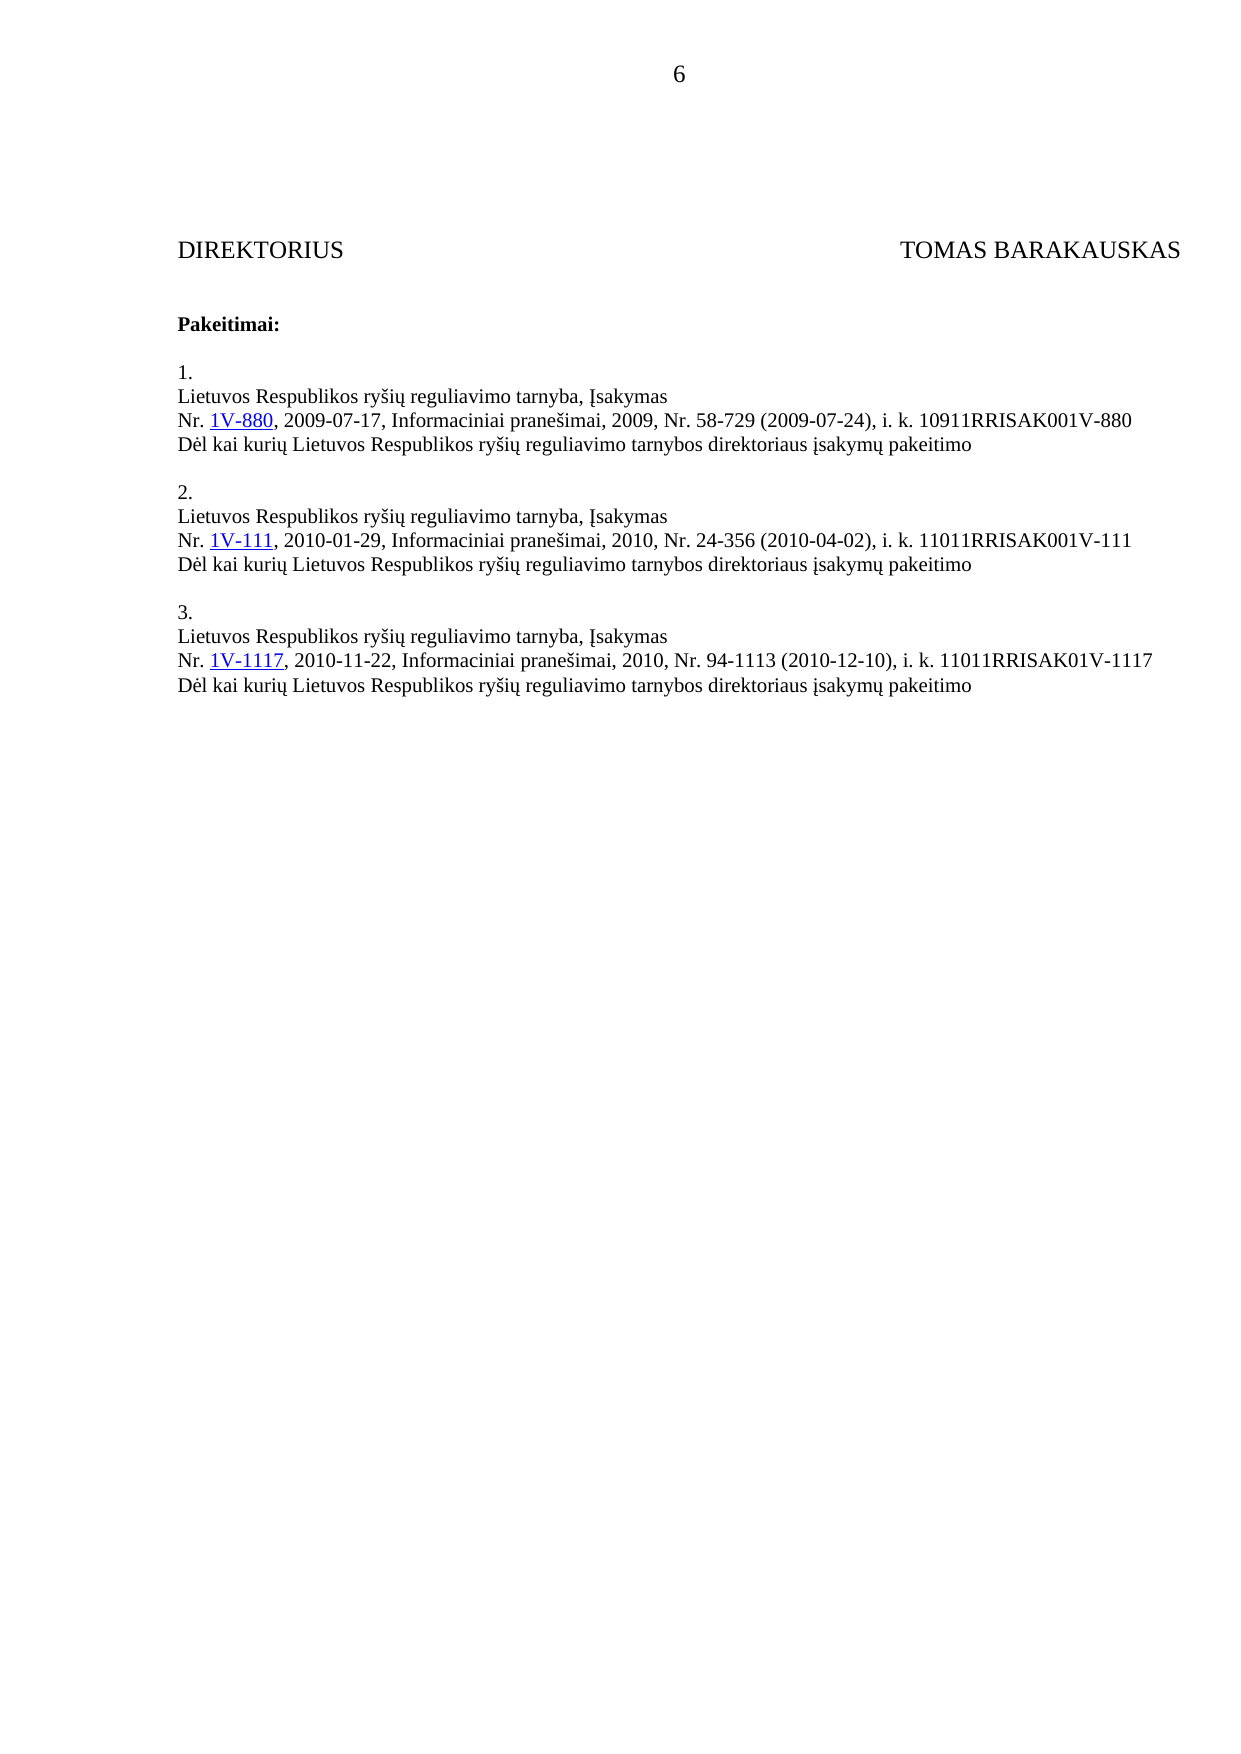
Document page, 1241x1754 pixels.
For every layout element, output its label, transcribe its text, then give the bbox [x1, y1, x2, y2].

text Dėl kai kurių Lietuvos Respublikos ryšių reguliavimo tarnybos direktoriaus įsakymų pakeitimo [177, 672, 1181, 697]
text Lietuvos Respublikos ryšių reguliavimo tarnyba, Įsakymas [177, 504, 1181, 528]
text DIREKTORIUS TOMAS BARAKAUSKAS [177, 235, 1181, 263]
text 2. [177, 480, 1181, 504]
text Nr. 1V-1117, 2010-11-22, Informaciniai pranešimai, 2010, Nr. 94-1113 (2010-12-10), i. k. 11011RRISAK01V-1117 [177, 648, 1181, 672]
text Pakeitimai: [177, 312, 1181, 336]
text Lietuvos Respublikos ryšių reguliavimo tarnyba, Įsakymas [177, 624, 1181, 648]
text 1. [177, 360, 1181, 384]
text Nr. 1V-111, 2010-01-29, Informaciniai pranešimai, 2010, Nr. 24-356 (2010-04-02), i. k. 11011RRISAK001V-111 [177, 528, 1181, 552]
text Dėl kai kurių Lietuvos Respublikos ryšių reguliavimo tarnybos direktoriaus įsakymų pakeitimo [177, 432, 1181, 456]
text Nr. 1V-880, 2009-07-17, Informaciniai pranešimai, 2009, Nr. 58-729 (2009-07-24), i. k. 10911RRISAK001V-880 [177, 408, 1181, 432]
text Lietuvos Respublikos ryšių reguliavimo tarnyba, Įsakymas [177, 384, 1181, 408]
text Dėl kai kurių Lietuvos Respublikos ryšių reguliavimo tarnybos direktoriaus įsakymų pakeitimo [177, 552, 1181, 576]
text 3. [177, 600, 1181, 624]
